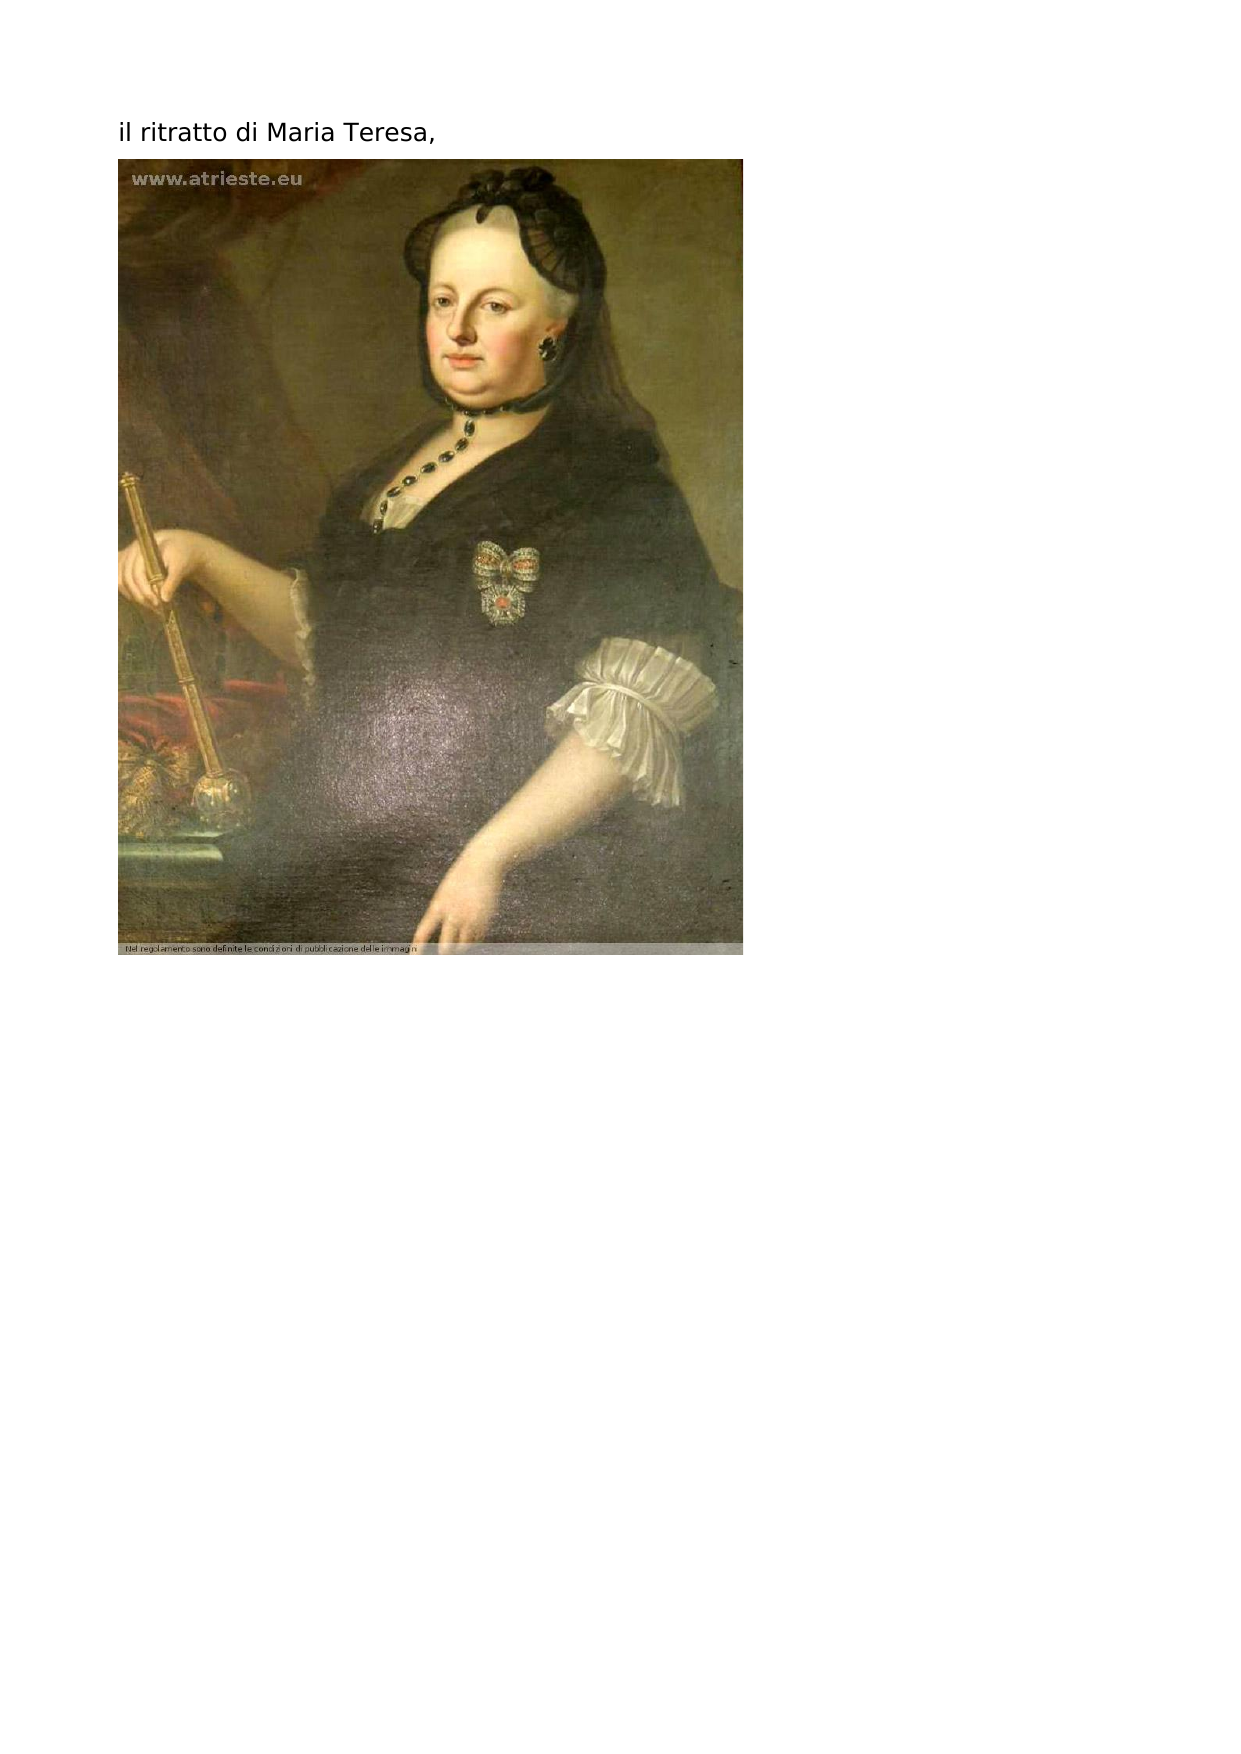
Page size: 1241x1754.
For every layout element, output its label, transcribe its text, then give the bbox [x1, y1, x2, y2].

text il ritratto di Maria Teresa, [118, 118, 1122, 147]
picture [118, 159, 744, 955]
